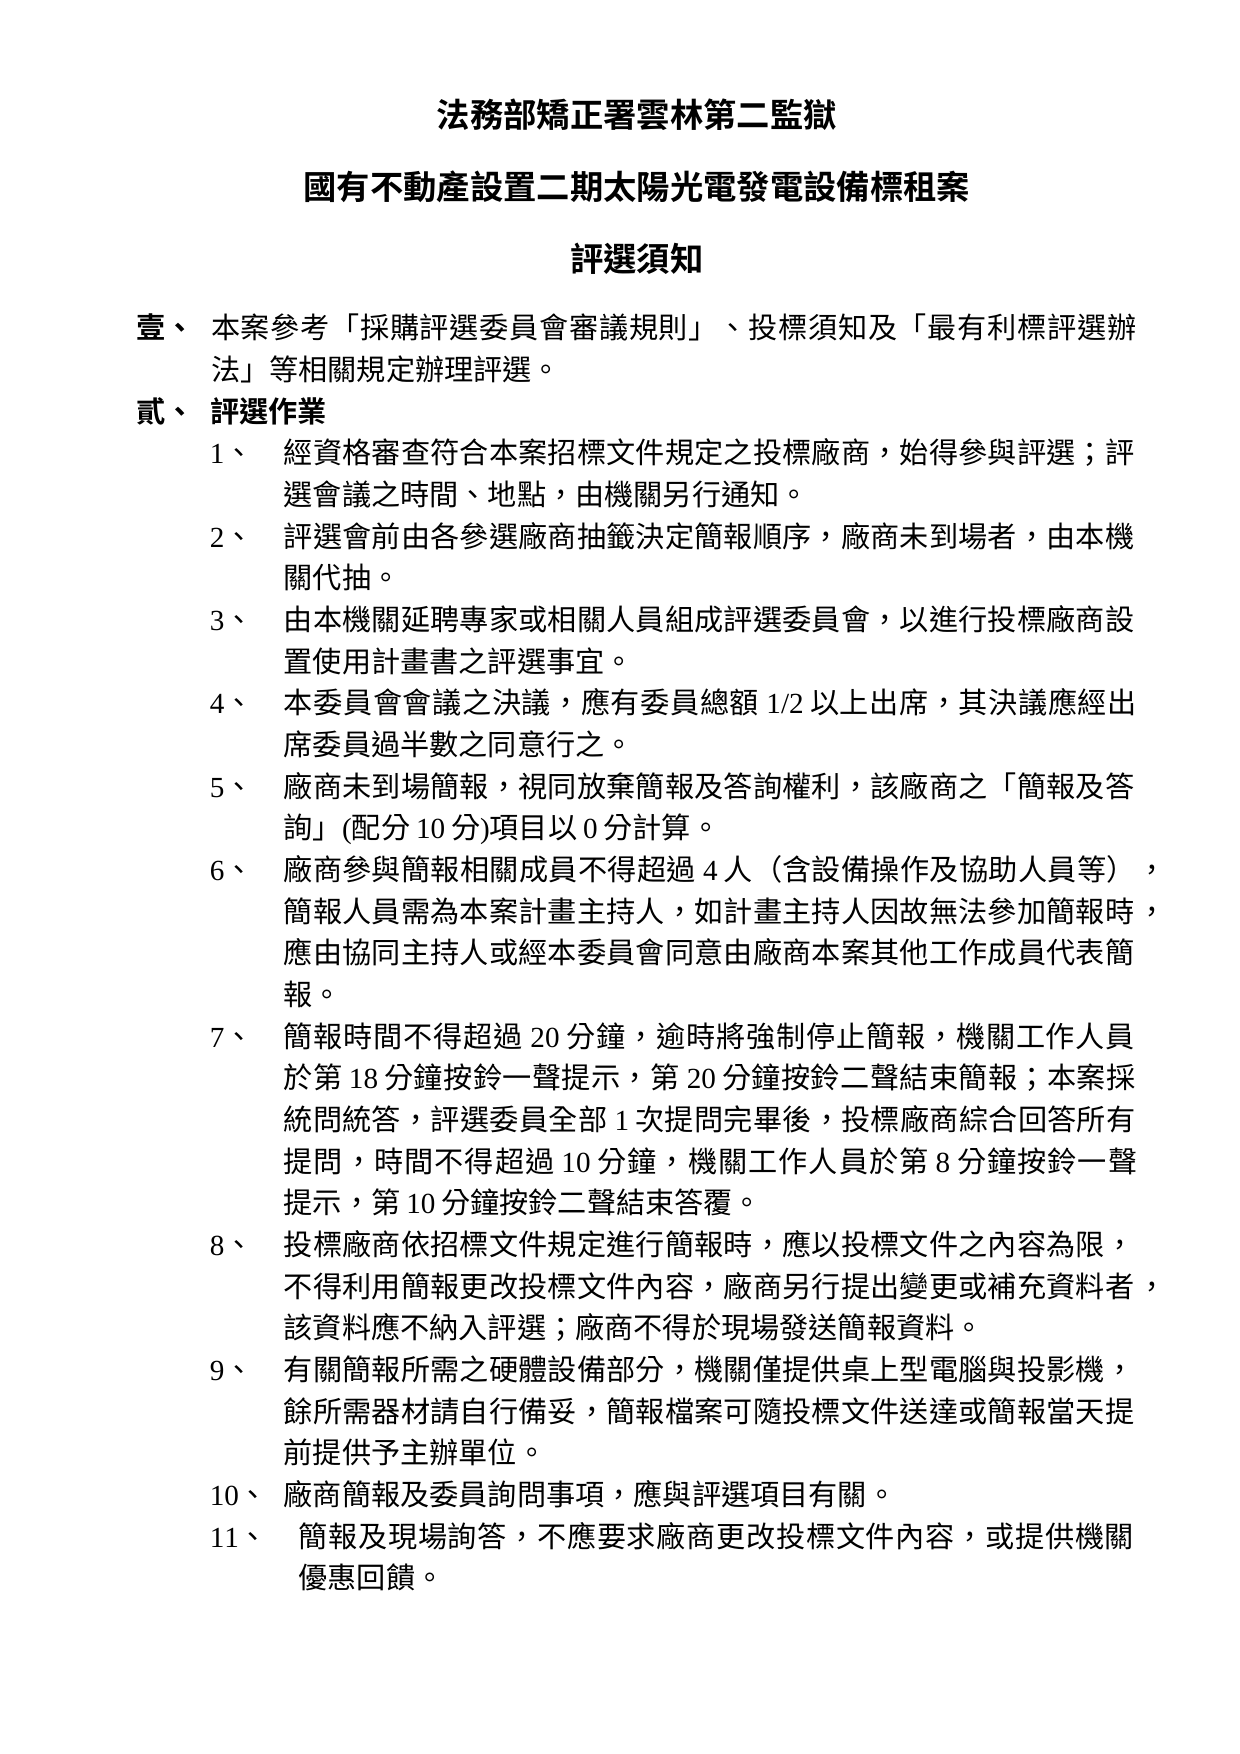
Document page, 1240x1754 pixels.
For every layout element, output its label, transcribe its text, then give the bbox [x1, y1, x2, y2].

list 經資格審查符合本案招標文件規定之投標廠商，始得參與評選；評選會議之時間、地點，由機關另行通知。 [209, 431, 1137, 514]
text 法務部矯正署雲林第二監獄 [136, 89, 1137, 137]
list 有關簡報所需之硬體設備部分，機關僅提供桌上型電腦與投影機，餘所需器材請自行備妥，簡報檔案可隨投標文件送達或簡報當天提前提供予主辦單位。 [209, 1347, 1137, 1472]
text 評選須知 [136, 233, 1137, 281]
list 廠商簡報及委員詢問事項，應與評選項目有關。 [209, 1472, 1137, 1514]
list 投標廠商依招標文件規定進行簡報時，應以投標文件之內容為限，不得利用簡報更改投標文件內容，廠商另行提出變更或補充資料者，該資料應不納入評選；廠商不得於現場發送簡報資料。 [209, 1222, 1137, 1347]
text 國有不動產設置二期太陽光電發電設備標租案 [136, 161, 1137, 209]
list 廠商參與簡報相關成員不得超過4人（含設備操作及協助人員等），簡報人員需為本案計畫主持人，如計畫主持人因故無法參加簡報時，應由協同主持人或經本委員會同意由廠商本案其他工作成員代表簡報。 [209, 847, 1137, 1014]
list 由本機關延聘專家或相關人員組成評選委員會，以進行投標廠商設置使用計畫書之評選事宜。 [209, 597, 1137, 681]
list 簡報時間不得超過20分鐘，逾時將強制停止簡報，機關工作人員於第18分鐘按鈴一聲提示，第20分鐘按鈴二聲結束簡報；本案採統問統答，評選委員全部1次提問完畢後，投標廠商綜合回答所有提問，時間不得超過10分鐘，機關工作人員於第8分鐘按鈴一聲提示，第10分鐘按鈴二聲結束答覆。 [209, 1014, 1137, 1222]
list 本委員會會議之決議，應有委員總額1/2以上出席，其決議應經出席委員過半數之同意行之。 [209, 681, 1137, 764]
list 廠商未到場簡報，視同放棄簡報及答詢權利，該廠商之「簡報及答詢」(配分10分)項目以0分計算。 [209, 764, 1137, 847]
list 本案參考「採購評選委員會審議規則」、投標須知及「最有利標評選辦法」等相關規定辦理評選。 [136, 306, 1137, 389]
list 簡報及現場詢答，不應要求廠商更改投標文件內容，或提供機關優惠回饋。 [209, 1514, 1137, 1597]
list 評選會前由各參選廠商抽籤決定簡報順序，廠商未到場者，由本機關代抽。 [209, 514, 1137, 597]
list 評選作業 [136, 389, 1137, 431]
